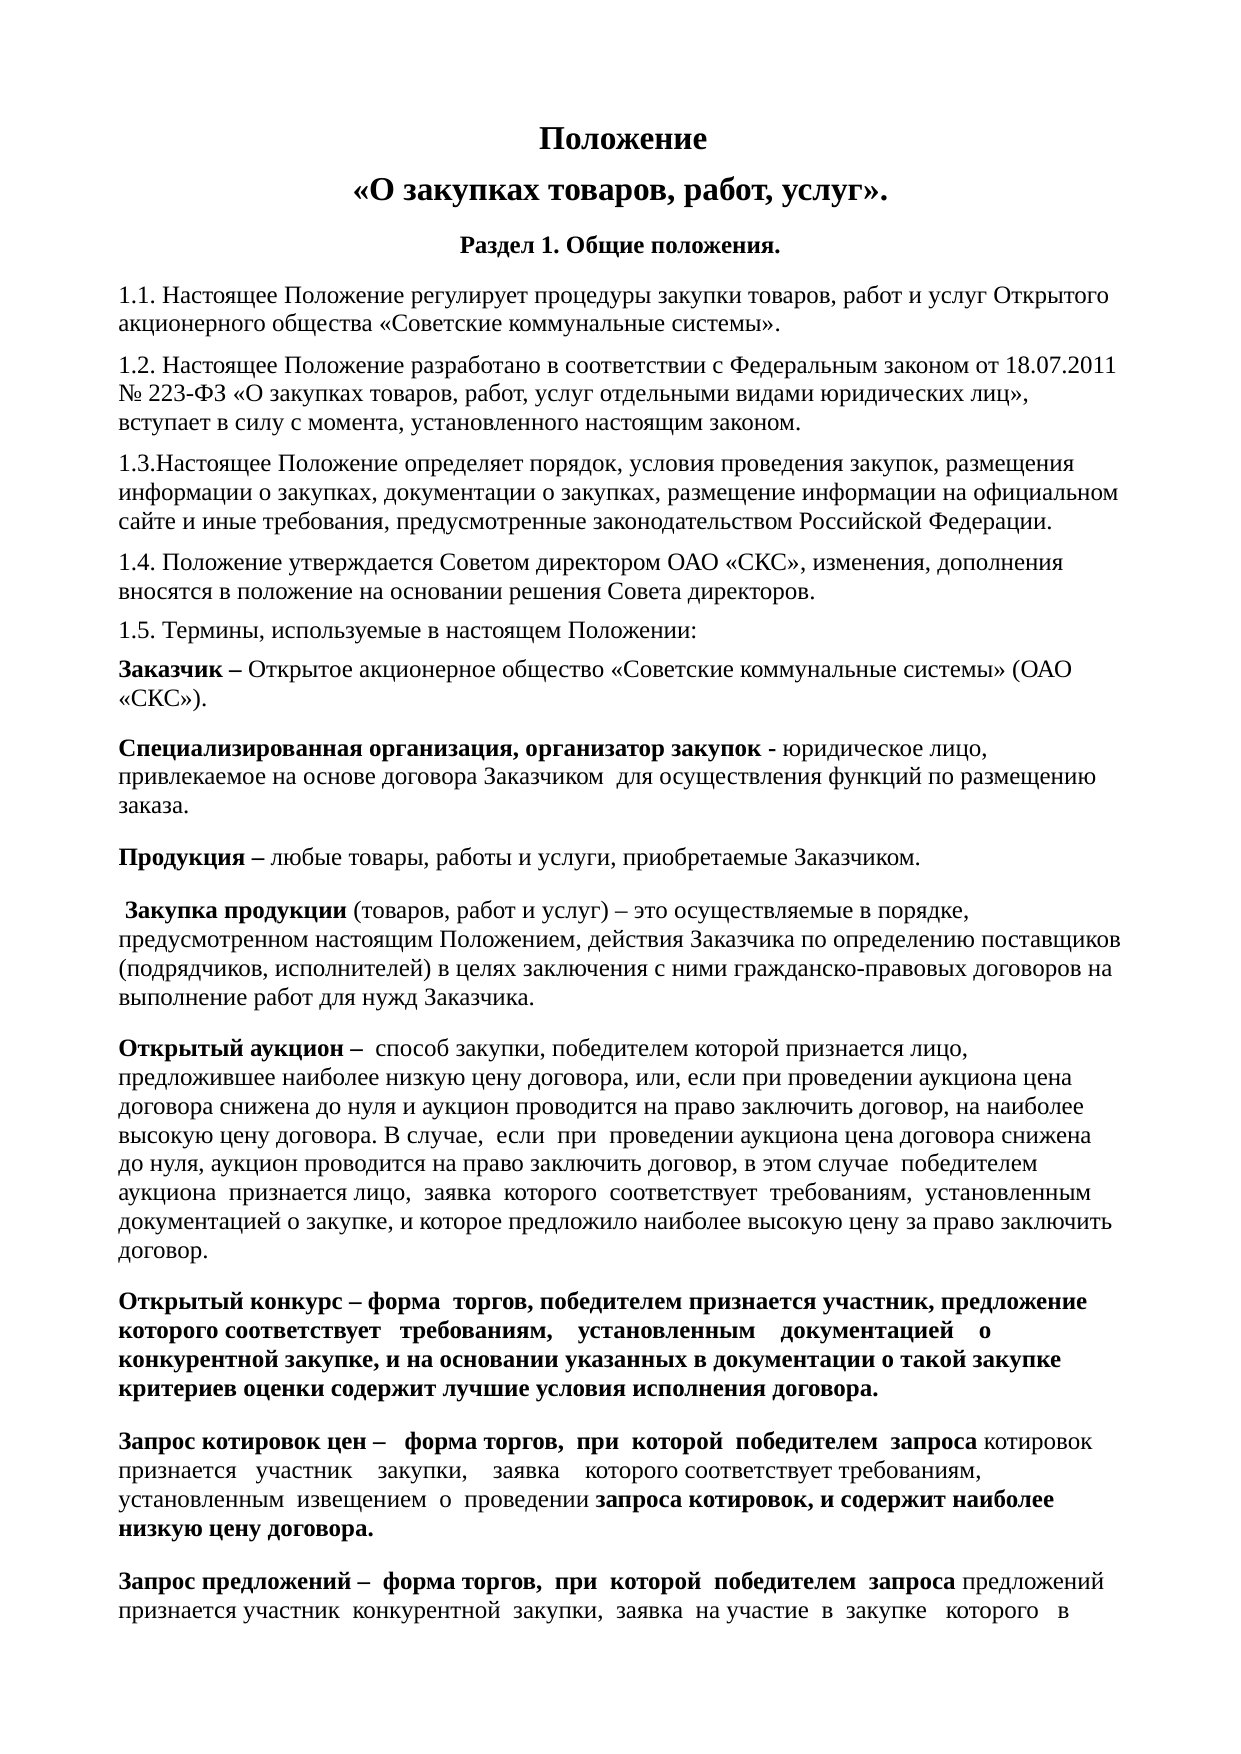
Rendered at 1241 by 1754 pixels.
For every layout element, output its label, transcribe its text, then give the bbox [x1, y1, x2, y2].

text Раздел 1. Общие положения. [118, 230, 1122, 259]
text 1.1. Настоящее Положение регулирует процедуры закупки товаров, работ и услуг Открытого акционерного общества «Советские коммунальные системы». [118, 280, 1122, 337]
text Запрос предложений – форма торгов, при которой победителем запроса предложений признается участник конкурентной закупки, заявка на участие в закупке которого в [118, 1566, 1122, 1624]
text Заказчик – Открытое акционерное общество «Советские коммунальные системы» (ОАО «СКС»). [118, 654, 1122, 712]
text 1.4. Положение утверждается Советом директором ОАО «СКС», изменения, дополнения вносятся в положение на основании решения Совета директоров. [118, 547, 1122, 605]
text Положение [118, 118, 1122, 156]
text 1.2. Настоящее Положение разработано в соответствии с Федеральным законом от 18.07.2011 № 223-ФЗ «О закупках товаров, работ, услуг отдельными видами юридических лиц», вступает в силу с момента, установленного настоящим законом. [118, 350, 1122, 436]
text 1.3.Настоящее Положение определяет порядок, условия проведения закупок, размещения информации о закупках, документации о закупках, размещение информации на официальном сайте и иные требования, предусмотренные законодательством Российской Федерации. [118, 448, 1122, 535]
text Продукция – любые товары, работы и услуги, приобретаемые Заказчиком. [118, 842, 1122, 871]
text Запрос котировок цен – форма торгов, при которой победителем запроса котировок признается участник закупки, заявка которого соответствует требованиям, установленным извещением о проведении запроса котировок, и содержит наиболее низкую цену договора. [118, 1426, 1122, 1541]
text Открытый аукцион – способ закупки, победителем которой признается лицо, предложившее наиболее низкую цену договора, или, если при проведении аукциона цена договора снижена до нуля и аукцион проводится на право заключить договор, на наиболее высокую цену договора. В случае, если при проведении аукциона цена договора снижена до нуля, аукцион проводится на право заключить договор, в этом случае победителем аукциона признается лицо, заявка которого соответствует требованиям, установленным документацией о закупке, и которое предложило наиболее высокую цену за право заключить договор. [118, 1033, 1122, 1263]
text Специализированная организация, организатор закупок - юридическое лицо, привлекаемое на основе договора Заказчиком для осуществления функций по размещению заказа. [118, 733, 1122, 819]
text Открытый конкурс – форма торгов, победителем признается участник, предложение которого соответствует требованиям, установленным документацией о конкурентной закупке, и на основании указанных в документации о такой закупке критериев оценки содержит лучшие условия исполнения договора. [118, 1286, 1122, 1401]
text «О закупках товаров, работ, услуг». [118, 169, 1122, 207]
text 1.5. Термины, используемые в настоящем Положении: [118, 615, 1122, 644]
text Закупка продукции (товаров, работ и услуг) – это осуществляемые в порядке, предусмотренном настоящим Положением, действия Заказчика по определению поставщиков (подрядчиков, исполнителей) в целях заключения с ними гражданско-правовых договоров на выполнение работ для нужд Заказчика. [118, 896, 1122, 1011]
